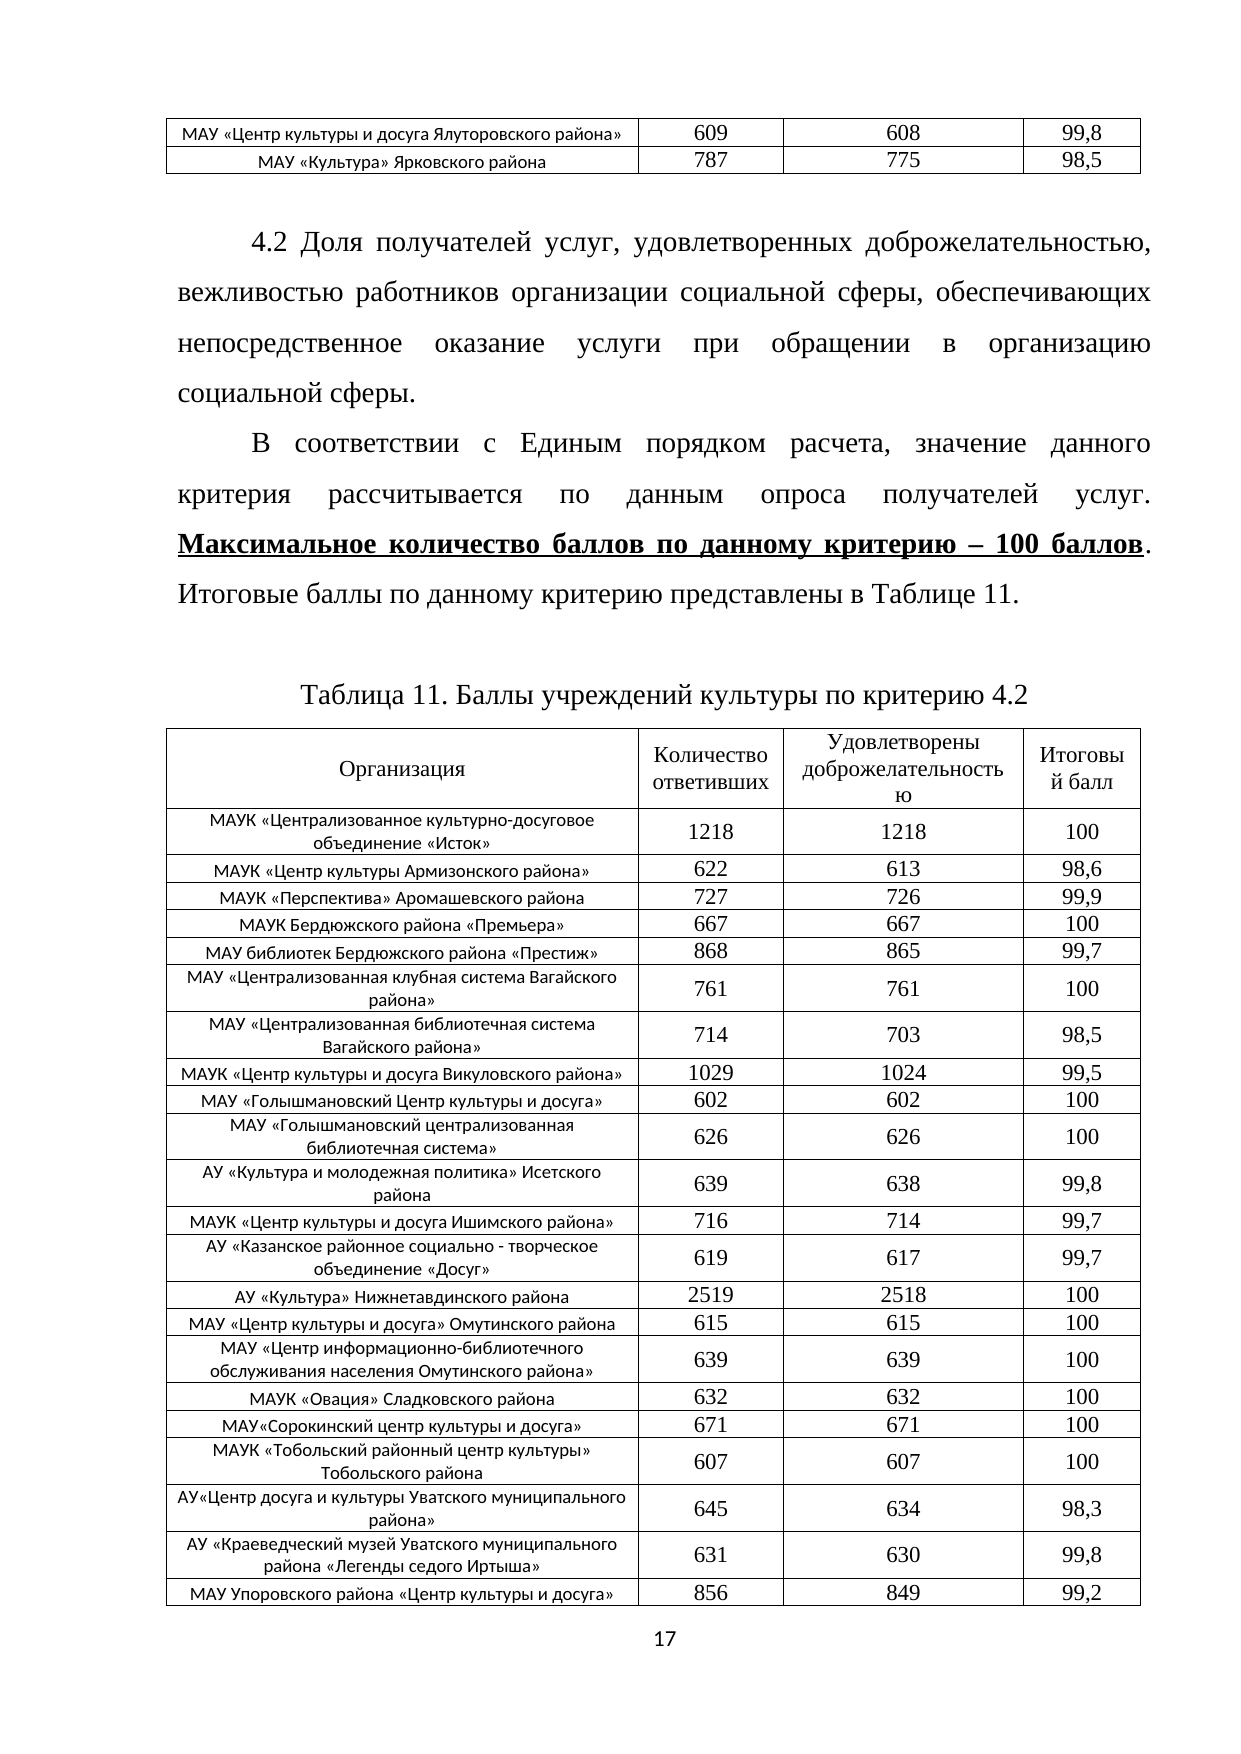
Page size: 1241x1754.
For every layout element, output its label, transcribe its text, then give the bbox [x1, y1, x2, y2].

table_cell 99,8 [1024, 1160, 1140, 1206]
table_cell 632 [639, 1383, 783, 1409]
table_cell МАУК «Тобольский районный центр культуры» Тобольского района [167, 1438, 638, 1484]
table_cell 100 [1024, 1086, 1140, 1112]
table_cell 787 [639, 147, 783, 173]
table_header Количество ответивших [639, 729, 783, 807]
table_cell 631 [639, 1532, 783, 1578]
table_cell 609 [639, 119, 783, 146]
table_cell 98,6 [1024, 855, 1140, 882]
table_cell 100 [1024, 1336, 1140, 1382]
table_cell 100 [1024, 965, 1140, 1011]
table_cell 617 [784, 1235, 1023, 1281]
table_cell 99,7 [1024, 1207, 1140, 1234]
table_cell 602 [639, 1086, 783, 1112]
table_cell АУ«Центр досуга и культуры Уватского муниципального района» [167, 1485, 638, 1531]
text 4.2 Доля получателей услуг, удовлетворенных доброжелательностью, вежливостью работников организации социальной сферы, обеспечивающих непосредственное оказание услуги при обращении в организацию социальной сферы. [177, 224, 1152, 409]
table_cell 714 [784, 1207, 1023, 1234]
table_cell МАУ «Центр информационно-библиотечного обслуживания населения Омутинского района» [167, 1336, 638, 1382]
table_cell 99,7 [1024, 938, 1140, 964]
table_cell 634 [784, 1485, 1023, 1531]
table_cell 671 [784, 1411, 1023, 1437]
table_cell МАУ «Централизованная библиотечная система Вагайского района» [167, 1012, 638, 1058]
table_cell 608 [784, 119, 1023, 146]
table_cell 602 [784, 1086, 1023, 1112]
table_cell МАУ «Центр культуры и досуга» Омутинского района [167, 1309, 638, 1335]
table_cell 638 [784, 1160, 1023, 1206]
table_cell МАУ «Голышмановский централизованная библиотечная система» [167, 1114, 638, 1159]
table_cell 2519 [639, 1282, 783, 1308]
table_cell 100 [1024, 1411, 1140, 1437]
table_cell 607 [639, 1438, 783, 1484]
table_cell АУ «Культура и молодежная политика» Исетского района [167, 1160, 638, 1206]
table_cell МАУК «Центр культуры Армизонского района» [167, 855, 638, 882]
table_cell 639 [639, 1160, 783, 1206]
table_header Итоговый балл [1024, 729, 1140, 807]
text Таблица 11. Баллы учреждений культуры по критерию 4.2 [177, 677, 1152, 711]
table_cell 714 [639, 1012, 783, 1058]
table_cell АУ «Казанское районное социально - творческое объединение «Досуг» [167, 1235, 638, 1281]
table_cell МАУ «Центр культуры и досуга Ялуторовского района» [167, 119, 638, 146]
table_cell 856 [639, 1579, 783, 1605]
table_cell 99,2 [1024, 1579, 1140, 1605]
table_cell 613 [784, 855, 1023, 882]
table_cell 622 [639, 855, 783, 882]
table_cell 761 [784, 965, 1023, 1011]
table_cell 100 [1024, 1438, 1140, 1484]
table_cell 619 [639, 1235, 783, 1281]
table_cell 98,5 [1024, 1012, 1140, 1058]
table_cell 703 [784, 1012, 1023, 1058]
table_cell МАУ «Централизованная клубная система Вагайского района» [167, 965, 638, 1011]
table_cell 99,8 [1024, 1532, 1140, 1578]
table_cell 626 [784, 1114, 1023, 1159]
table_cell 639 [784, 1336, 1023, 1382]
table_cell МАУ «Голышмановский Центр культуры и досуга» [167, 1086, 638, 1112]
table_cell 632 [784, 1383, 1023, 1409]
table_cell МАУ Упоровского района «Центр культуры и досуга» [167, 1579, 638, 1605]
table_cell 99,5 [1024, 1059, 1140, 1085]
table_cell 98,3 [1024, 1485, 1140, 1531]
table_cell 615 [784, 1309, 1023, 1335]
table_header Организация [167, 729, 638, 807]
text В соответствии с Единым порядком расчета, значение данного критерия рассчитывается по данным опроса получателей услуг. Максимальное количество баллов по данному критерию – 100 баллов. Итоговые баллы по данному критерию представлены в Таблице 11. [177, 426, 1152, 610]
table_cell 100 [1024, 1114, 1140, 1159]
table_cell 99,8 [1024, 119, 1140, 146]
table_header Удовлетворены доброжелательностью [784, 729, 1023, 807]
table_cell 1024 [784, 1059, 1023, 1085]
table_cell 868 [639, 938, 783, 964]
table_cell 1218 [784, 809, 1023, 854]
table_cell 2518 [784, 1282, 1023, 1308]
table_cell 615 [639, 1309, 783, 1335]
table_cell 99,7 [1024, 1235, 1140, 1281]
table_cell 726 [784, 883, 1023, 909]
table_cell АУ «Краеведческий музей Уватского муниципального района «Легенды седого Иртыша» [167, 1532, 638, 1578]
table_cell МАУК «Центр культуры и досуга Ишимского района» [167, 1207, 638, 1234]
table_cell МАУК «Централизованное культурно-досуговое объединение «Исток» [167, 809, 638, 854]
table_cell МАУ библиотек Бердюжского района «Престиж» [167, 938, 638, 964]
table_cell 667 [639, 910, 783, 937]
table_cell 607 [784, 1438, 1023, 1484]
table_cell 100 [1024, 1309, 1140, 1335]
table_cell 716 [639, 1207, 783, 1234]
table_cell МАУК «Овация» Сладковского района [167, 1383, 638, 1409]
table_cell 775 [784, 147, 1023, 173]
table_cell 865 [784, 938, 1023, 964]
table_cell 626 [639, 1114, 783, 1159]
table_cell 1218 [639, 809, 783, 854]
table_cell 667 [784, 910, 1023, 937]
table_cell 100 [1024, 1282, 1140, 1308]
table_cell 630 [784, 1532, 1023, 1578]
table_cell 645 [639, 1485, 783, 1531]
table_cell 100 [1024, 910, 1140, 937]
table_cell 761 [639, 965, 783, 1011]
table_cell 639 [639, 1336, 783, 1382]
table_cell 1029 [639, 1059, 783, 1085]
table_cell 100 [1024, 1383, 1140, 1409]
table_cell МАУ «Культура» Ярковского района [167, 147, 638, 173]
table_cell 99,9 [1024, 883, 1140, 909]
table_cell МАУК Бердюжского района «Премьера» [167, 910, 638, 937]
table_cell 727 [639, 883, 783, 909]
table_cell МАУ«Сорокинский центр культуры и досуга» [167, 1411, 638, 1437]
table_cell 849 [784, 1579, 1023, 1605]
table_cell МАУК «Центр культуры и досуга Викуловского района» [167, 1059, 638, 1085]
table_cell МАУК «Перспектива» Аромашевского района [167, 883, 638, 909]
table_cell 98,5 [1024, 147, 1140, 173]
table_cell АУ «Культура» Нижнетавдинского района [167, 1282, 638, 1308]
table_cell 100 [1024, 809, 1140, 854]
table_cell 671 [639, 1411, 783, 1437]
